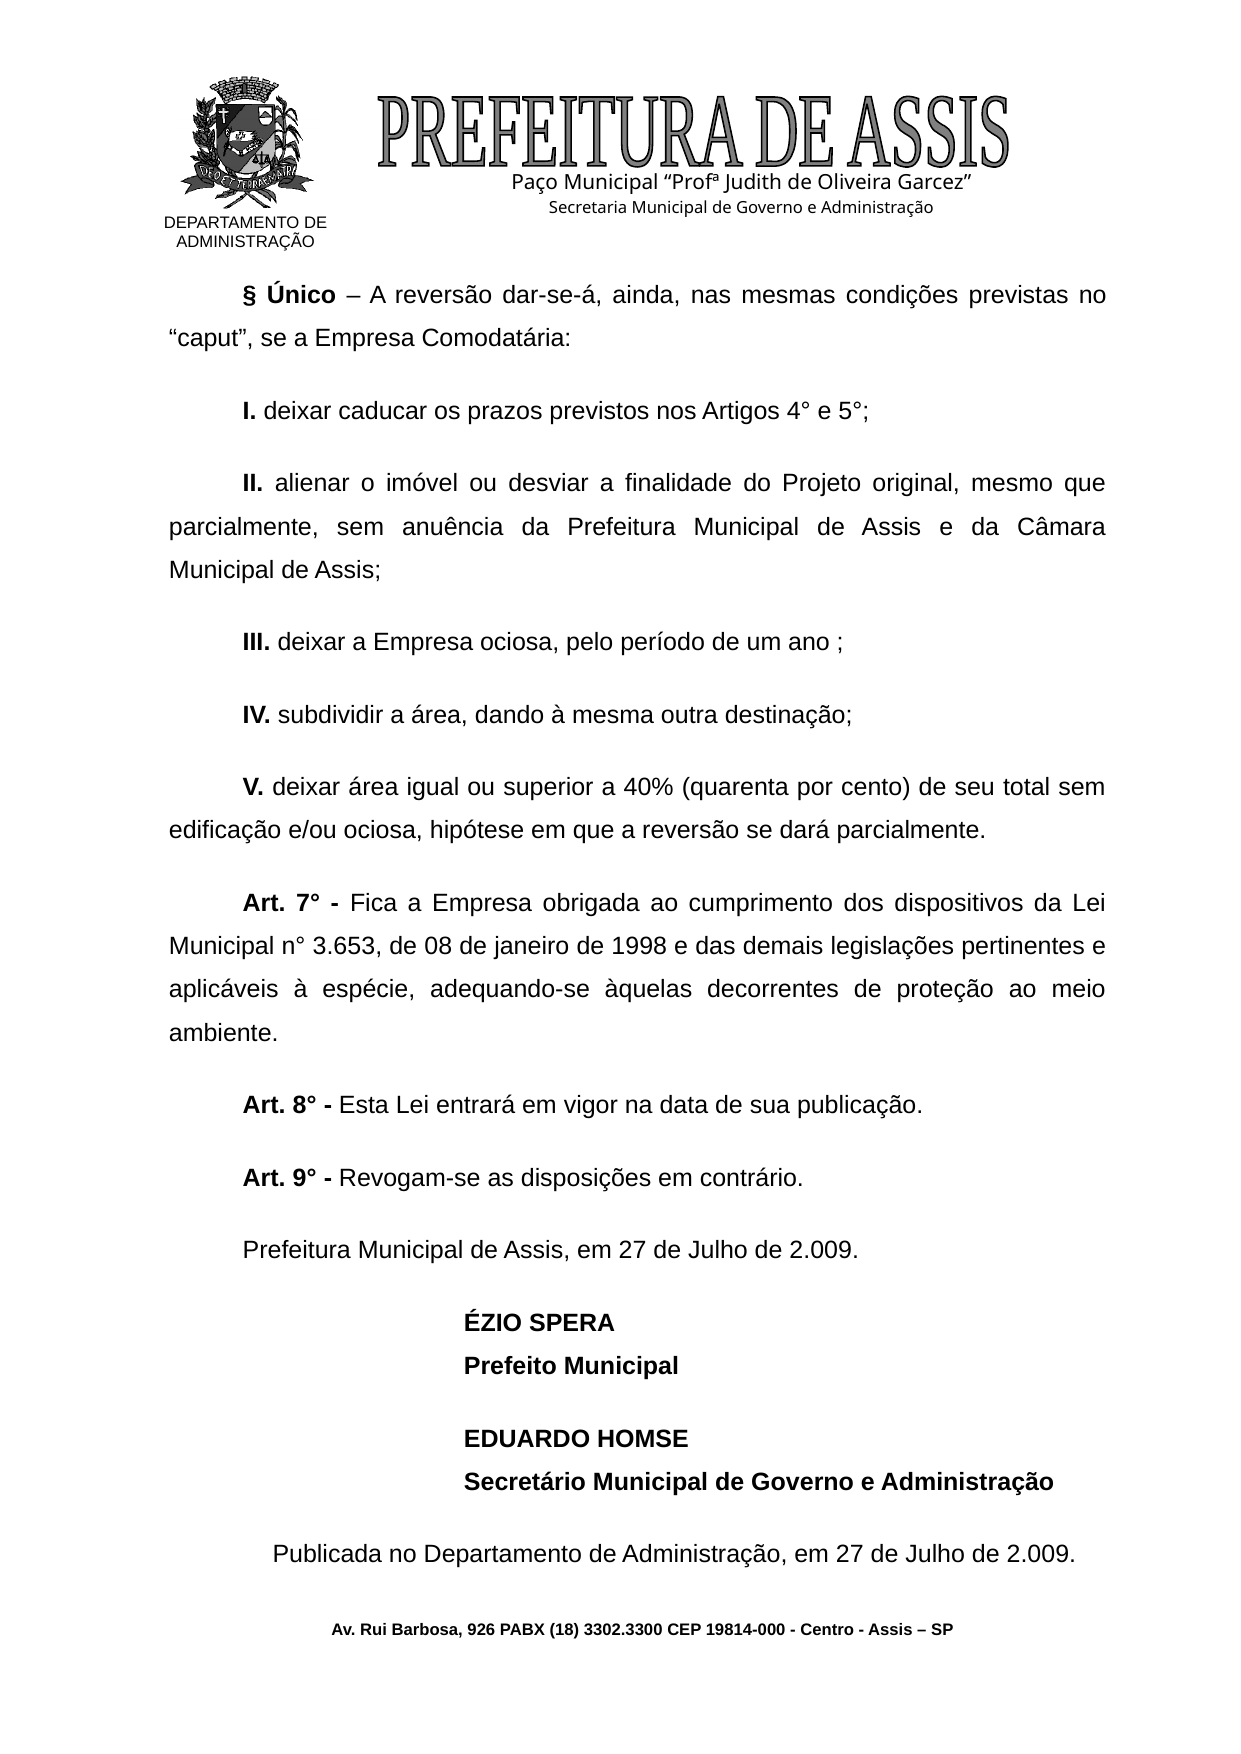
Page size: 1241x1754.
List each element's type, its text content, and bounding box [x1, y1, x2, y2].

text § Único – A reversão dar-se-á, ainda, nas mesmas condições previstas no “caput”, se a Empresa Comodatária: [169, 280, 1107, 352]
text EDUARDO HOMSE Secretário Municipal de Governo e Administração [169, 1424, 1107, 1496]
text ÉZIO SPERA Prefeito Municipal [169, 1308, 1107, 1380]
text Art. 9° - Revogam-se as disposições em contrário. [169, 1163, 1107, 1191]
text II. alienar o imóvel ou desviar a finalidade do Projeto original, mesmo que parcialmente, sem anuência da Prefeitura Municipal de Assis e da Câmara Municipal de Assis; [169, 468, 1107, 583]
text Art. 7° - Fica a Empresa obrigada ao cumprimento dos dispositivos da Lei Municipal n° 3.653, de 08 de janeiro de 1998 e das demais legislações pertinentes e aplicáveis à espécie, adequando-se àquelas decorrentes de proteção ao meio ambiente. [169, 888, 1107, 1046]
text V. deixar área igual ou superior a 40% (quarenta por cento) de seu total sem edificação e/ou ociosa, hipótese em que a reversão se dará parcialmente. [169, 772, 1107, 844]
text III. deixar a Empresa ociosa, pelo período de um ano ; [169, 627, 1107, 656]
text Publicada no Departamento de Administração, em 27 de Julho de 2.009. [169, 1539, 1107, 1568]
text Prefeitura Municipal de Assis, em 27 de Julho de 2.009. [169, 1235, 1107, 1264]
text I. deixar caducar os prazos previstos nos Artigos 4° e 5°; [169, 396, 1107, 424]
text Art. 8° - Esta Lei entrará em vigor na data de sua publicação. [169, 1090, 1107, 1119]
text IV. subdividir a área, dando à mesma outra destinação; [169, 700, 1107, 728]
